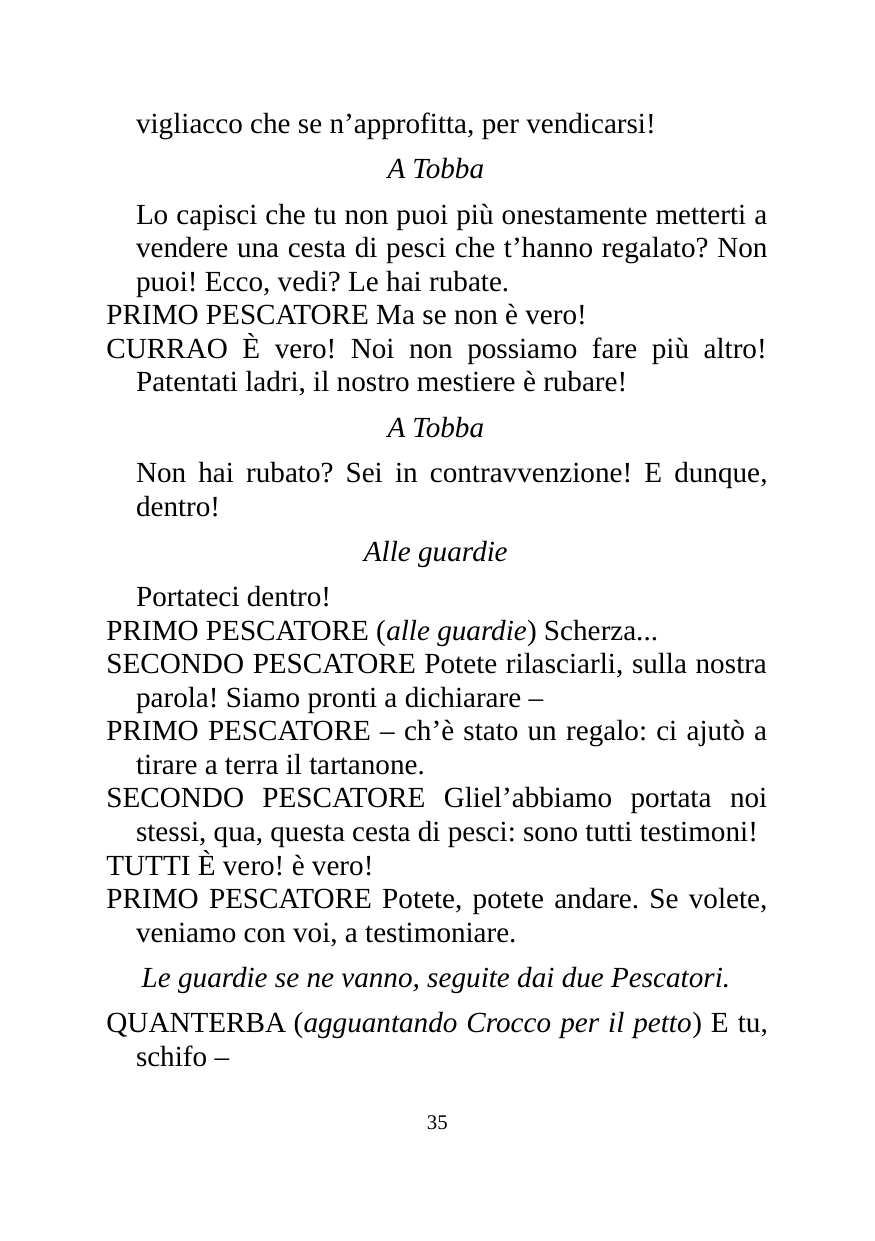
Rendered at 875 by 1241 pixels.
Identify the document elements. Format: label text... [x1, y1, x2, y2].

text A Tobba [106, 410, 768, 443]
text vigliacco che se n’approfitta, per vendicarsi! [106, 106, 768, 140]
text PRIMO PESCATORE – ch’è stato un regalo: ci ajutò a tirare a terra il tartanone. [106, 713, 768, 781]
text A Tobba [106, 152, 768, 185]
text QUANTERBA (agguantando Crocco per il petto) E tu, schifo – [106, 1005, 768, 1072]
text PRIMO PESCATORE (alle guardie) Scherza... [106, 613, 768, 646]
text TUTTI È vero! è vero! [106, 848, 768, 881]
text Le guardie se ne vanno, seguite dai due Pescatori. [106, 960, 768, 994]
text SECONDO PESCATORE Potete rilasciarli, sulla nostra parola! Siamo pronti a dichiarare – [106, 646, 768, 713]
text SECONDO PESCATORE Gliel’abbiamo portata noi stessi, qua, questa cesta di pesci: sono tutti testimoni! [106, 781, 768, 848]
text PRIMO PESCATORE Ma se non è vero! [106, 297, 768, 331]
text Portateci dentro! [136, 579, 768, 613]
text Non hai rubato? Sei in contravvenzione! E dunque, dentro! [136, 455, 768, 522]
text CURRAO È vero! Noi non possiamo fare più altro! Patentati ladri, il nostro mestiere è rubare! [106, 331, 768, 398]
text Alle guardie [106, 534, 768, 568]
text Lo capisci che tu non puoi più onestamente metterti a vendere una cesta di pesci che t’hanno regalato? Non puoi! Ecco, vedi? Le hai rubate. [136, 197, 768, 297]
text PRIMO PESCATORE Potete, potete andare. Se volete, veniamo con voi, a testimoniare. [106, 881, 768, 948]
